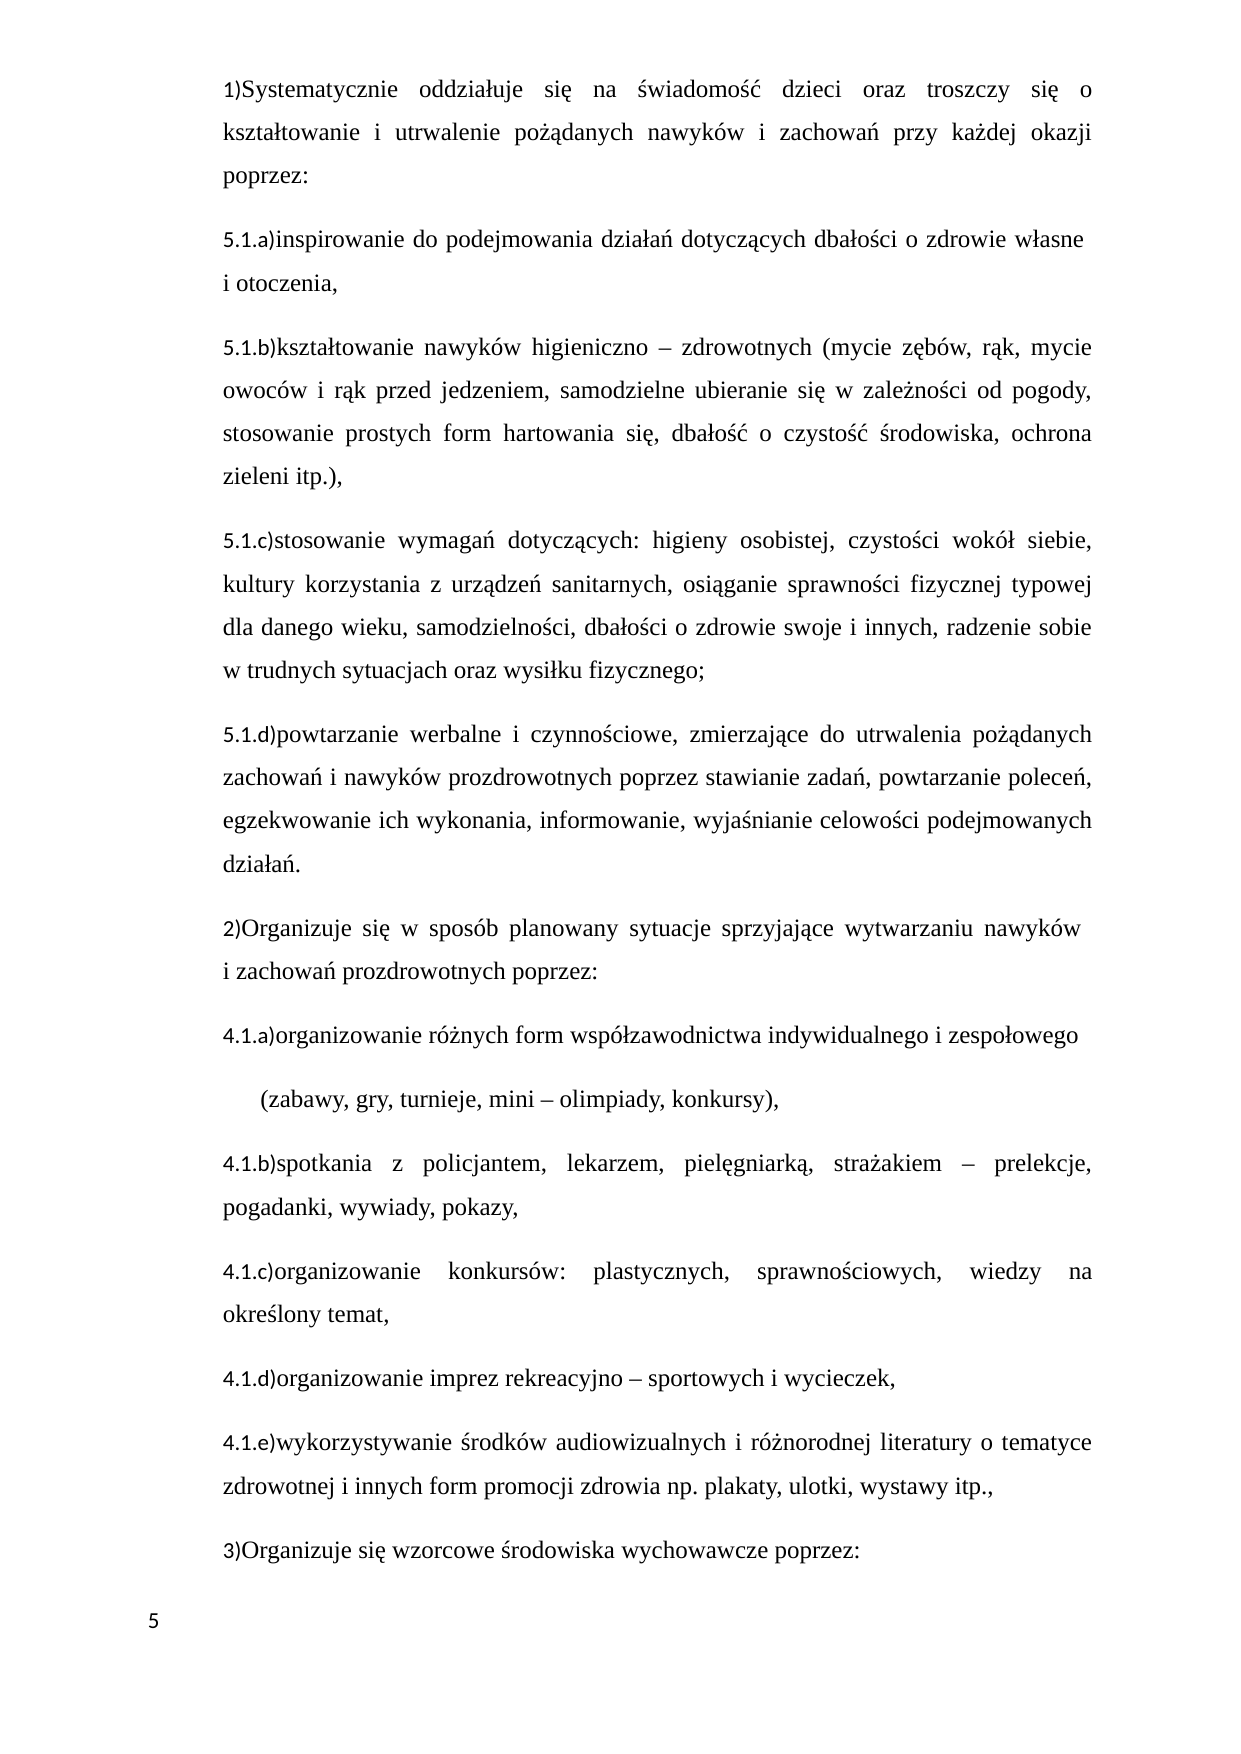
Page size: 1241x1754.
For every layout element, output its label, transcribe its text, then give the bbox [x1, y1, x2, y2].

list kształtowanie nawyków higieniczno – zdrowotnych (mycie zębów, rąk, mycie owoców i rąk przed jedzeniem, samodzielne ubieranie się w zależności od pogody, stosowanie prostych form hartowania się, dbałość o czystość środowiska, ochrona zieleni itp.), [223, 332, 1093, 490]
list stosowanie wymagań dotyczących: higieny osobistej, czystości wokół siebie, kultury korzystania z urządzeń sanitarnych, osiąganie sprawności fizycznej typowej dla danego wieku, samodzielności, dbałości o zdrowie swoje i innych, radzenie sobie w trudnych sytuacjach oraz wysiłku fizycznego; [223, 525, 1093, 684]
list organizowanie różnych form współzawodnictwa indywidualnego i zespołowego [223, 1020, 1093, 1049]
list Organizuje się wzorcowe środowiska wychowawcze poprzez: [223, 1535, 1093, 1564]
list spotkania z policjantem, lekarzem, pielęgniarką, strażakiem – prelekcje, pogadanki, wywiady, pokazy, [223, 1148, 1093, 1221]
list organizowanie konkursów: plastycznych, sprawnościowych, wiedzy na określony temat, [223, 1256, 1093, 1328]
list Systematycznie oddziałuje się na świadomość dzieci oraz troszczy się o kształtowanie i utrwalenie pożądanych nawyków i zachowań przy każdej okazji poprzez: [223, 74, 1093, 189]
list inspirowanie do podejmowania działań dotyczących dbałości o zdrowie własne i otoczenia, [223, 224, 1093, 296]
list powtarzanie werbalne i czynnościowe, zmierzające do utrwalenia pożądanych zachowań i nawyków prozdrowotnych poprzez stawianie zadań, powtarzanie poleceń, egzekwowanie ich wykonania, informowanie, wyjaśnianie celowości podejmowanych działań. [223, 719, 1093, 877]
list (zabawy, gry, turnieje, mini – olimpiady, konkursy), [260, 1084, 1093, 1113]
list organizowanie imprez rekreacyjno – sportowych i wycieczek, [223, 1363, 1093, 1392]
list wykorzystywanie środków audiowizualnych i różnorodnej literatury o tematyce zdrowotnej i innych form promocji zdrowia np. plakaty, ulotki, wystawy itp., [223, 1427, 1093, 1500]
list Organizuje się w sposób planowany sytuacje sprzyjające wytwarzaniu nawyków i zachowań prozdrowotnych poprzez: [223, 913, 1093, 985]
